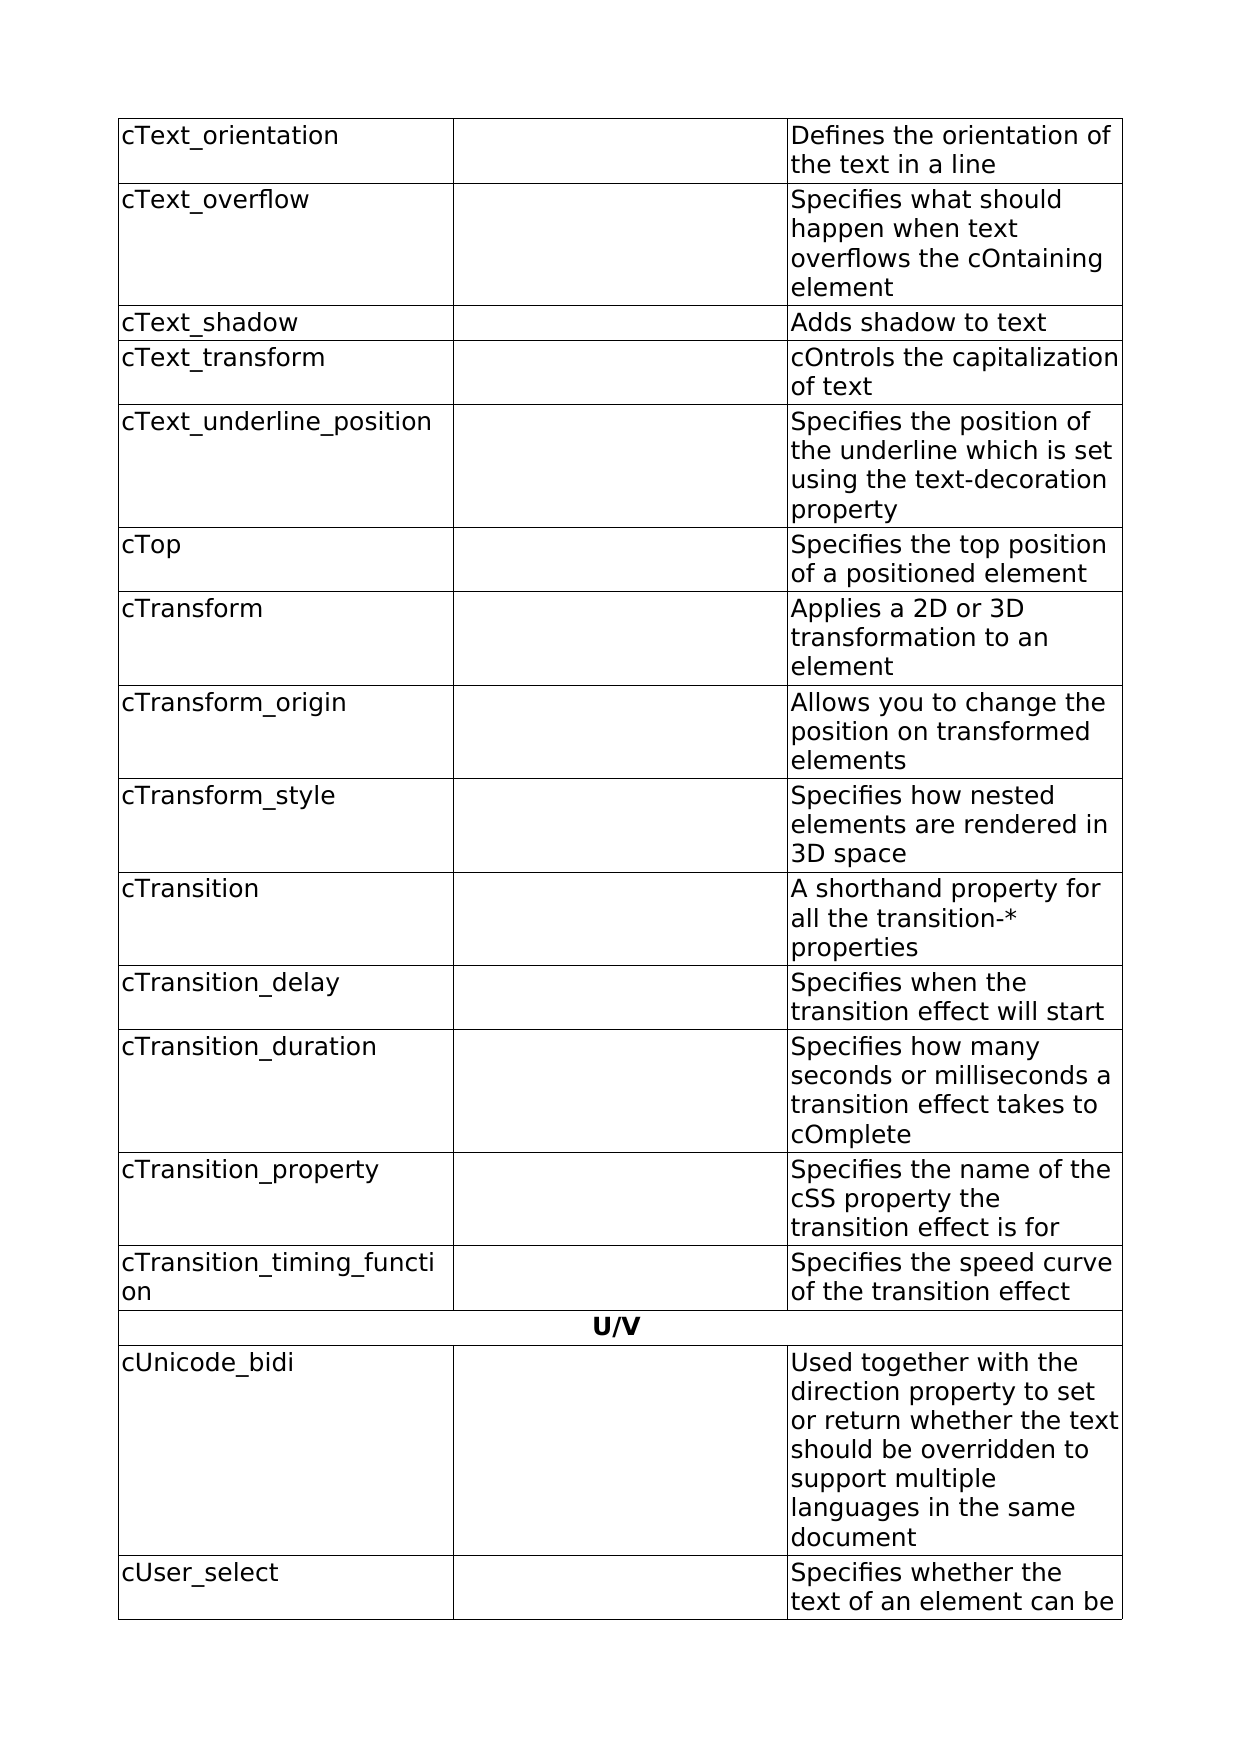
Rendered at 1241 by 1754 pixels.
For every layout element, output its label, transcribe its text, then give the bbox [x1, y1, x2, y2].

table_cell [454, 966, 787, 1029]
table_cell Specifies how nested elements are rendered in 3D space [788, 779, 1122, 872]
table_cell Allows you to change the position on transformed elements [788, 686, 1122, 778]
table_cell cText_orientation [119, 119, 453, 182]
table_cell cTop [119, 528, 453, 591]
table_cell [454, 1246, 787, 1309]
table_cell cOntrols the capitalization of text [788, 341, 1122, 404]
table_cell Specifies whether the text of an element can be [788, 1556, 1122, 1619]
table_cell Specifies what should happen when text overflows the cOntaining element [788, 184, 1122, 305]
table_cell Used together with the direction property to set or return whether the text should be overridden to support multiple languages in the same document [788, 1346, 1122, 1555]
table_cell Specifies the speed curve of the transition effect [788, 1246, 1122, 1309]
table_cell [454, 1030, 787, 1152]
table_cell Specifies the position of the underline which is set using the text-decoration property [788, 405, 1122, 527]
table_cell [454, 1556, 787, 1619]
table_cell Specifies the name of the cSS property the transition effect is for [788, 1153, 1122, 1245]
table_cell [454, 184, 787, 305]
table_cell Specifies the top position of a positioned element [788, 528, 1122, 591]
table_cell Specifies how many seconds or milliseconds a transition effect takes to cOmplete [788, 1030, 1122, 1152]
table_cell cTransition_duration [119, 1030, 453, 1152]
table_cell [454, 1346, 787, 1555]
table_cell [454, 779, 787, 872]
table_cell [454, 405, 787, 527]
table_cell cTransition_timing_function [119, 1246, 453, 1309]
table_cell cTransform [119, 592, 453, 685]
table_cell [454, 119, 787, 182]
table_cell cTransform_style [119, 779, 453, 872]
table_cell cTransition_property [119, 1153, 453, 1245]
table_cell cTransition_delay [119, 966, 453, 1029]
table_cell cTransform_origin [119, 686, 453, 778]
table_cell cText_underline_position [119, 405, 453, 527]
table_cell cUnicode_bidi [119, 1346, 453, 1555]
table_cell Applies a 2D or 3D transformation to an element [788, 592, 1122, 685]
table_cell [454, 306, 787, 340]
table_cell cText_transform [119, 341, 453, 404]
table_cell [454, 528, 787, 591]
table_cell cTransition [119, 873, 453, 965]
table_cell [454, 873, 787, 965]
table_cell Defines the orientation of the text in a line [788, 119, 1122, 182]
table_cell Specifies when the transition effect will start [788, 966, 1122, 1029]
table_cell cText_overflow [119, 184, 453, 305]
table_cell [454, 341, 787, 404]
table_cell [454, 686, 787, 778]
table_cell A shorthand property for all the transition-* properties [788, 873, 1122, 965]
table_cell [454, 592, 787, 685]
table_cell [454, 1153, 787, 1245]
table_cell cText_shadow [119, 306, 453, 340]
table_cell U/V [119, 1311, 1122, 1345]
table_cell cUser_select [119, 1556, 453, 1619]
table_cell Adds shadow to text [788, 306, 1122, 340]
